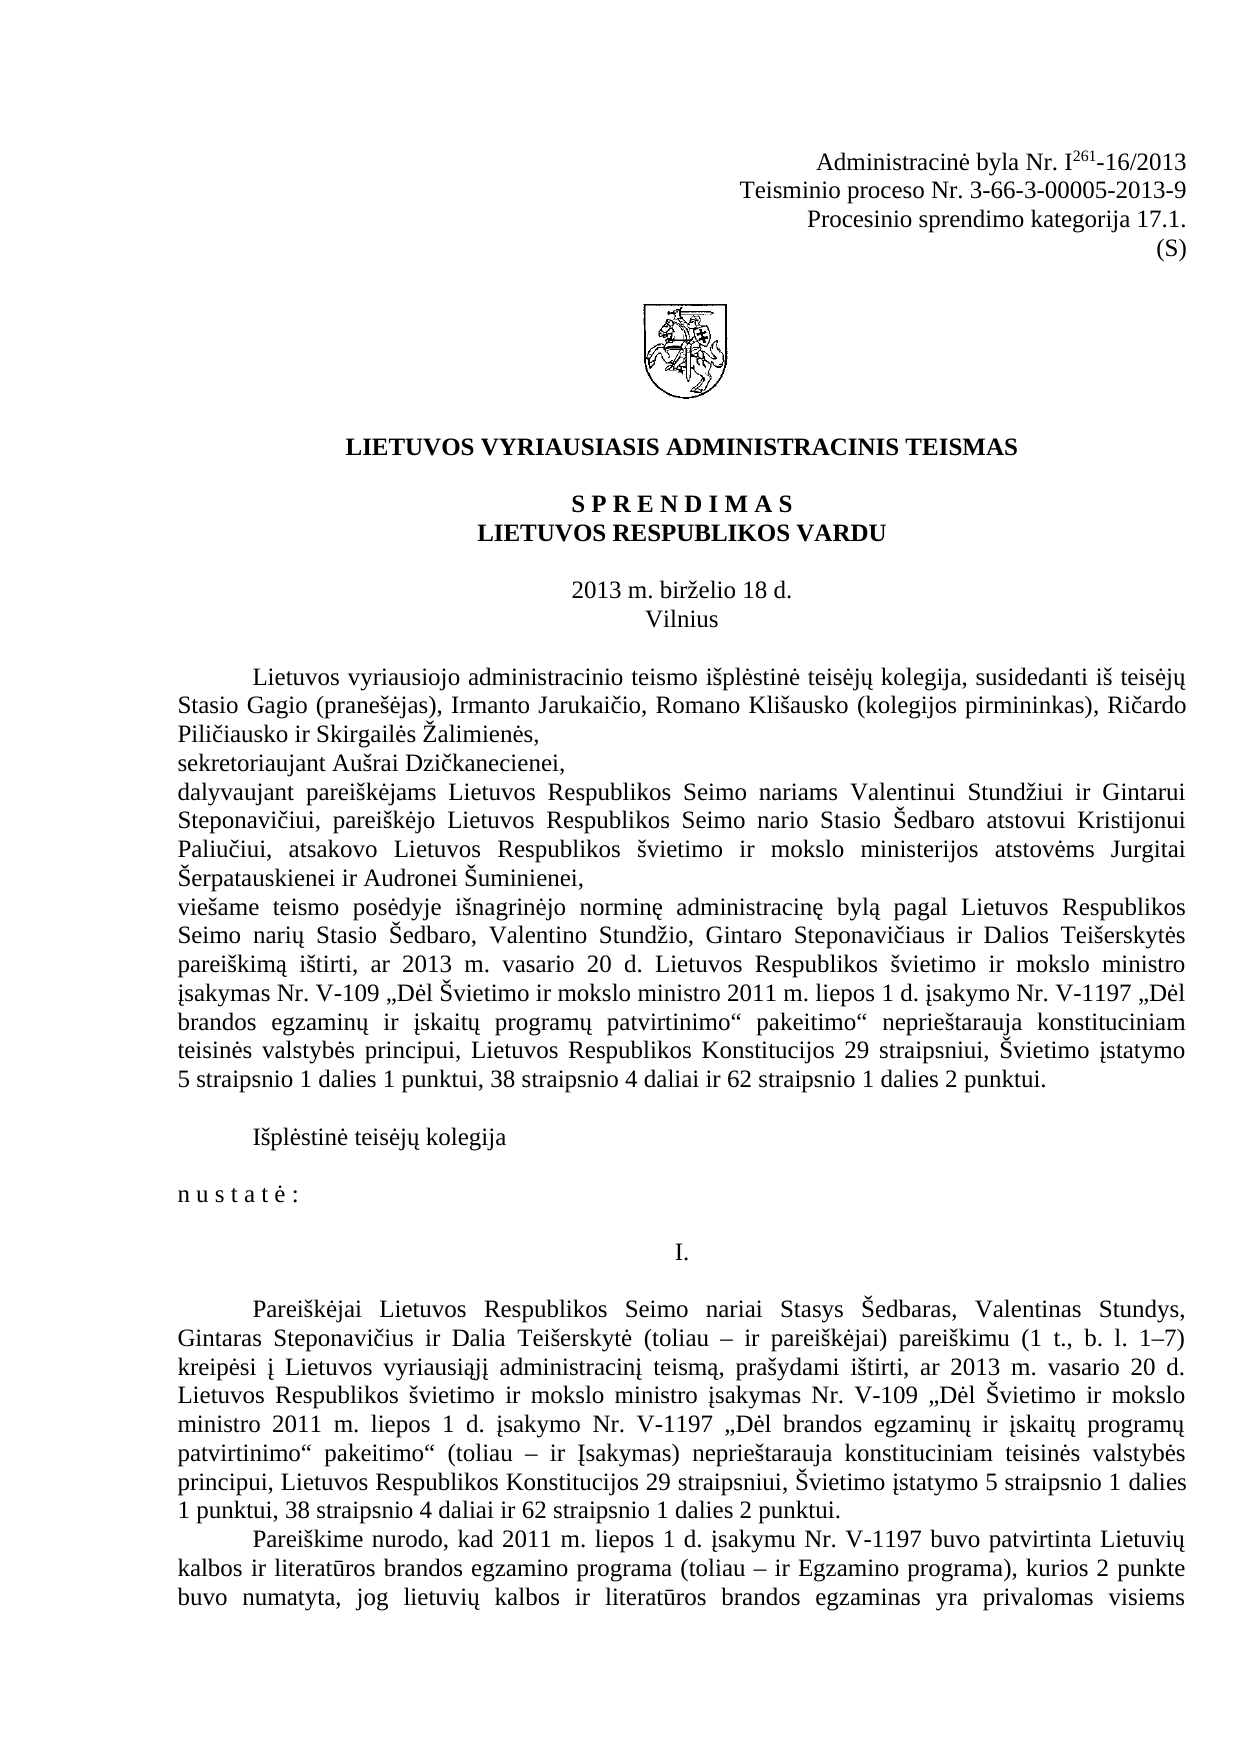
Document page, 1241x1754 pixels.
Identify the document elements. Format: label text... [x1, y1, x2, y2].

text I. [177, 1237, 1186, 1266]
text Pareiškime nurodo, kad 2011 m. liepos 1 d. įsakymu Nr. V-1197 buvo patvirtinta Lietuvių kalbos ir literatūros brandos egzamino programa (toliau – ir Egzamino programa), kurios 2 punkte buvo numatyta, jog lietuvių kalbos ir literatūros brandos egzaminas yra privalomas visiems [177, 1524, 1186, 1611]
text 2013 m. birželio 18 d. [177, 576, 1186, 604]
text Administracinė byla Nr. I261-16/2013 [177, 147, 1186, 176]
text LIETUVOS VYRIAUSIASIS ADMINISTRACINIS TEISMAS [177, 432, 1186, 461]
text Lietuvos vyriausiojo administracinio teismo išplėstinė teisėjų kolegija, susidedanti iš teisėjų Stasio Gagio (pranešėjas), Irmanto Jarukaičio, Romano Klišausko (kolegijos pirmininkas), Ričardo Piličiausko ir Skirgailės Žalimienės, [177, 662, 1186, 748]
text Išplėstinė teisėjų kolegija [177, 1122, 1186, 1151]
text nustatė: [177, 1179, 1186, 1208]
text Teisminio proceso Nr. 3-66-3-00005-2013-9 [177, 176, 1186, 204]
text SPRENDIMAS [177, 489, 1186, 518]
text (S) [177, 233, 1186, 262]
text Vilnius [177, 604, 1186, 633]
text sekretoriaujant Aušrai Dzičkanecienei, [177, 748, 1186, 777]
text Pareiškėjai Lietuvos Respublikos Seimo nariai Stasys Šedbaras, Valentinas Stundys, Gintaras Steponavičius ir Dalia Teišerskytė (toliau – ir pareiškėjai) pareiškimu (1 t., b. l. 1–7) kreipėsi į Lietuvos vyriausiąjį administracinį teismą, prašydami ištirti, ar 2013 m. vasario 20 d. Lietuvos Respublikos švietimo ir mokslo ministro įsakymas Nr. V-109 „Dėl Švietimo ir mokslo ministro 2011 m. liepos 1 d. įsakymo Nr. V-1197 „Dėl brandos egzaminų ir įskaitų programų patvirtinimo“ pakeitimo“ (toliau – ir Įsakymas) neprieštarauja konstituciniam teisinės valstybės principui, Lietuvos Respublikos Konstitucijos 29 straipsniui, Švietimo įstatymo 5 straipsnio 1 dalies 1 punktui, 38 straipsnio 4 daliai ir 62 straipsnio 1 dalies 2 punktui. [177, 1294, 1186, 1524]
text dalyvaujant pareiškėjams Lietuvos Respublikos Seimo nariams Valentinui Stundžiui ir Gintarui Steponavičiui, pareiškėjo Lietuvos Respublikos Seimo nario Stasio Šedbaro atstovui Kristijonui Paliučiui, atsakovo Lietuvos Respublikos švietimo ir mokslo ministerijos atstovėms Jurgitai Šerpatauskienei ir Audronei Šuminienei, [177, 777, 1186, 892]
text Procesinio sprendimo kategorija 17.1. [177, 204, 1186, 233]
text LIETUVOS RESPUBLIKOS VARDU [177, 518, 1186, 547]
text viešame teismo posėdyje išnagrinėjo norminę administracinę bylą pagal Lietuvos Respublikos Seimo narių Stasio Šedbaro, Valentino Stundžio, Gintaro Steponavičiaus ir Dalios Teišerskytės pareiškimą ištirti, ar 2013 m. vasario 20 d. Lietuvos Respublikos švietimo ir mokslo ministro įsakymas Nr. V-109 „Dėl Švietimo ir mokslo ministro 2011 m. liepos 1 d. įsakymo Nr. V-1197 „Dėl brandos egzaminų ir įskaitų programų patvirtinimo“ pakeitimo“ neprieštarauja konstituciniam teisinės valstybės principui, Lietuvos Respublikos Konstitucijos 29 straipsniui, Švietimo įstatymo 5 straipsnio 1 dalies 1 punktui, 38 straipsnio 4 daliai ir 62 straipsnio 1 dalies 2 punktui. [177, 892, 1186, 1093]
